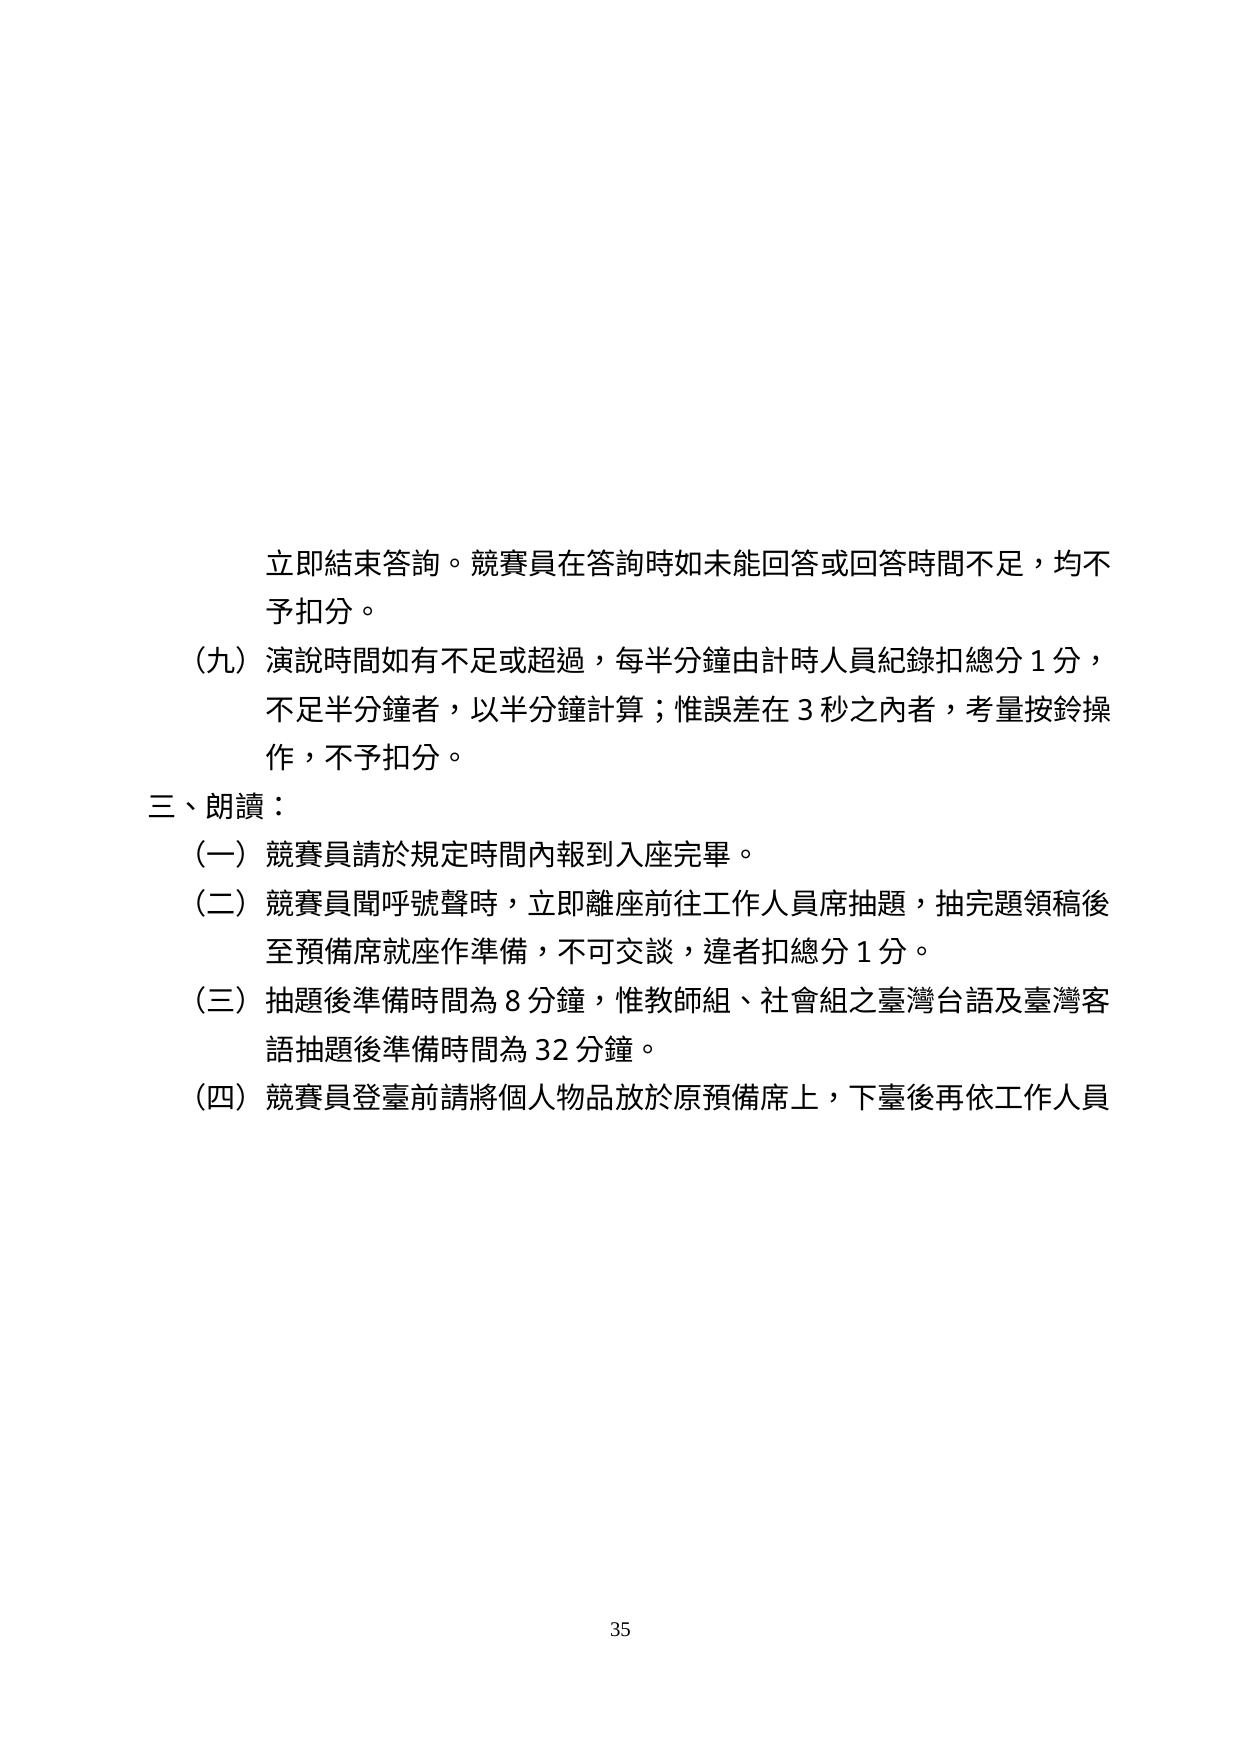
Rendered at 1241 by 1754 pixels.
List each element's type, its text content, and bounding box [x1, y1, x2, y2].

text （一）競賽員請於規定時間內報到入座完畢。 [177, 832, 1122, 874]
text （四）競賽員登臺前請將個人物品放於原預備席上，下臺後再依工作人員 [177, 1075, 1122, 1117]
text 三、朗讀： [118, 783, 1122, 826]
text （九）演說時間如有不足或超過，每半分鐘由計時人員紀錄扣總分1分，不足半分鐘者，以半分鐘計算；惟誤差在3秒之內者，考量按鈴操作，不予扣分。 [177, 637, 1122, 777]
text 立即結束答詢。競賽員在答詢時如未能回答或回答時間不足，均不予扣分。 [177, 540, 1122, 631]
text （三）抽題後準備時間為8分鐘，惟教師組、社會組之臺灣台語及臺灣客語抽題後準備時間為32分鐘。 [177, 978, 1122, 1069]
text （二）競賽員聞呼號聲時，立即離座前往工作人員席抽題，抽完題領稿後至預備席就座作準備，不可交談，違者扣總分1分。 [177, 880, 1122, 971]
